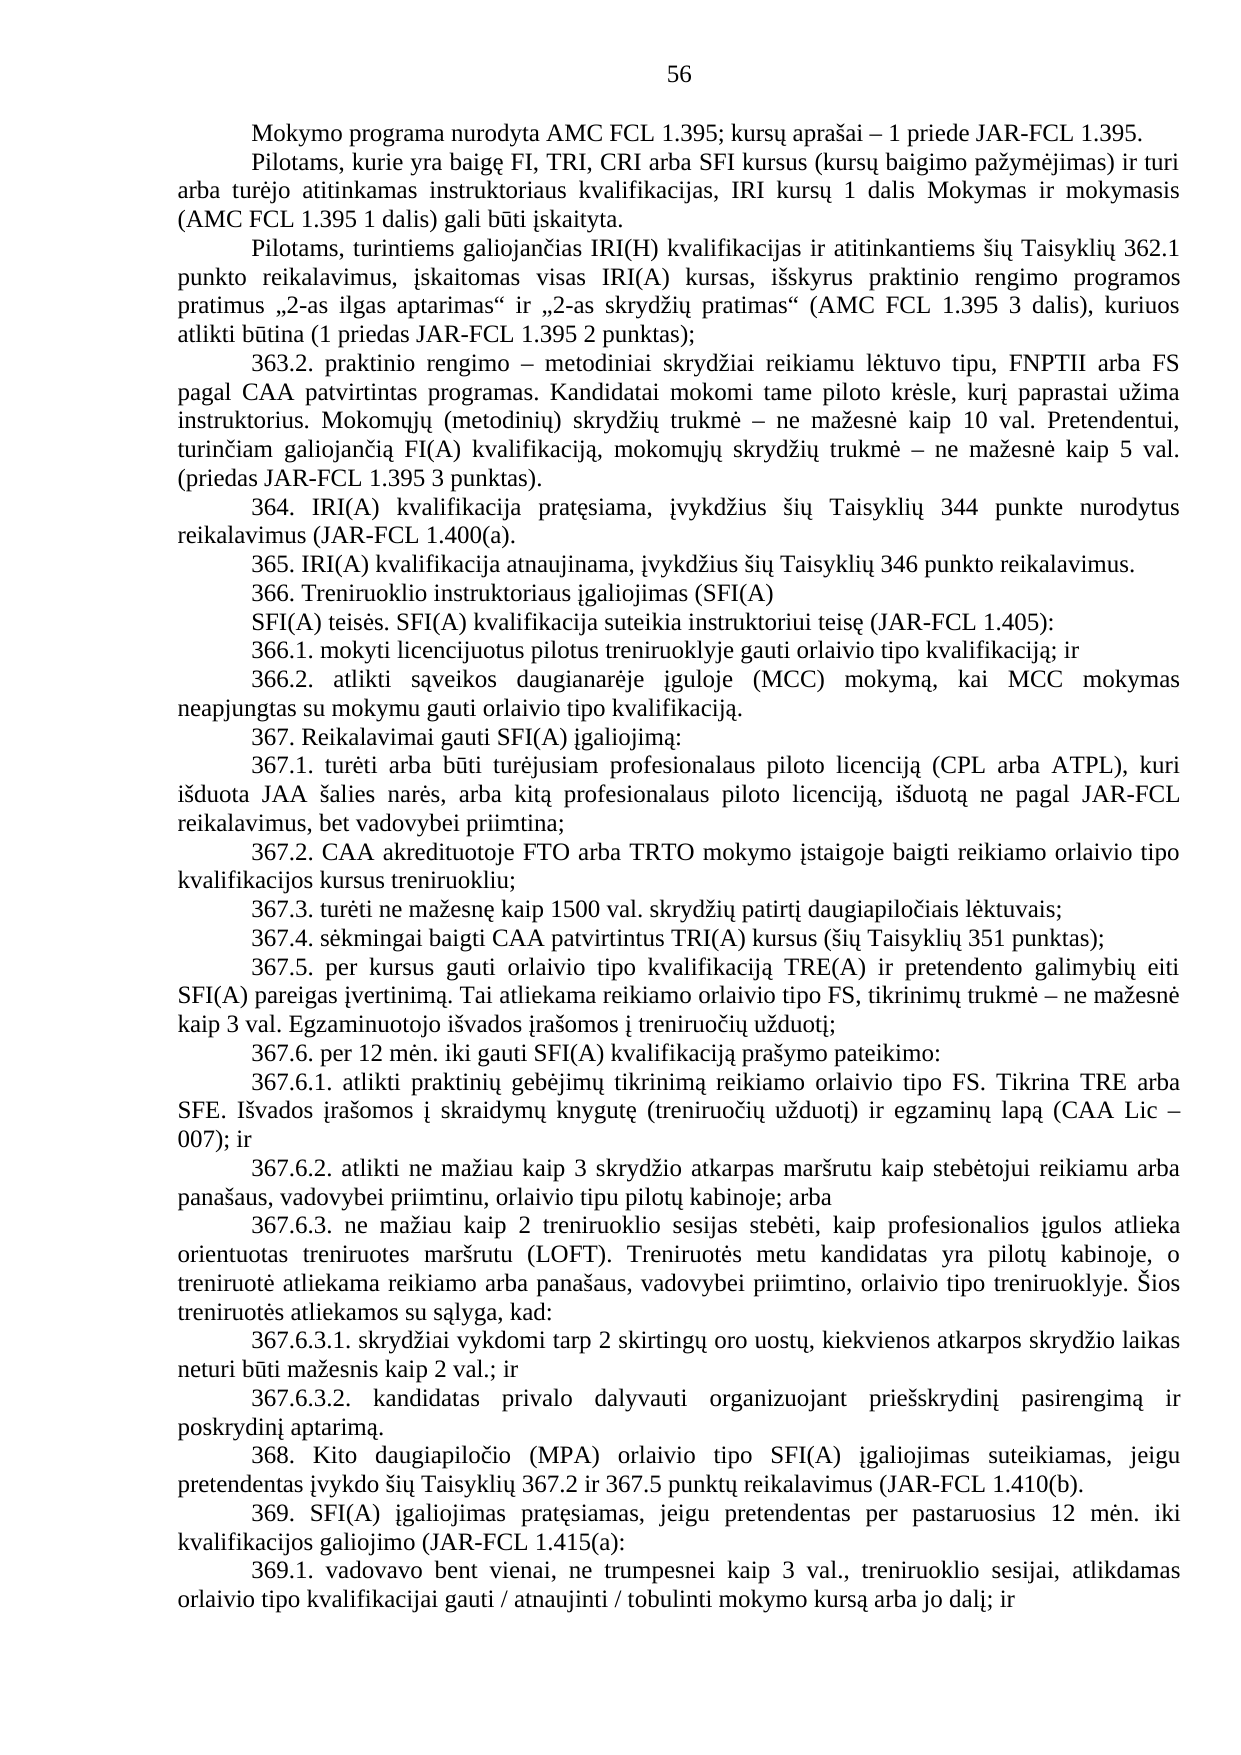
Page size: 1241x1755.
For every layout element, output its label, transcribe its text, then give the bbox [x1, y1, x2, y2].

text 367.5. per kursus gauti orlaivio tipo kvalifikaciją TRE(A) ir pretendento galimybių eiti SFI(A) pareigas įvertinimą. Tai atliekama reikiamo orlaivio tipo FS, tikrinimų trukmė – ne mažesnė kaip 3 val. Egzaminuotojo išvados įrašomos į treniruočių užduotį; [177, 952, 1181, 1038]
text SFI(A) teisės. SFI(A) kvalifikacija suteikia instruktoriui teisę (JAR-FCL 1.405): [177, 607, 1181, 636]
text 367.6.1. atlikti praktinių gebėjimų tikrinimą reikiamo orlaivio tipo FS. Tikrina TRE arba SFE. Išvados įrašomos į skraidymų knygutę (treniruočių užduotį) ir egzaminų lapą (CAA Lic – 007); ir [177, 1067, 1181, 1153]
text 367.3. turėti ne mažesnę kaip 1500 val. skrydžių patirtį daugiapiločiais lėktuvais; [177, 894, 1181, 923]
text Pilotams, kurie yra baigę FI, TRI, CRI arba SFI kursus (kursų baigimo pažymėjimas) ir turi arba turėjo atitinkamas instruktoriaus kvalifikacijas, IRI kursų 1 dalis Mokymas ir mokymasis (AMC FCL 1.395 1 dalis) gali būti įskaityta. [177, 147, 1181, 233]
text 369. SFI(A) įgaliojimas pratęsiamas, jeigu pretendentas per pastaruosius 12 mėn. iki kvalifikacijos galiojimo (JAR-FCL 1.415(a): [177, 1498, 1181, 1556]
text 367.6.3.2. kandidatas privalo dalyvauti organizuojant priešskrydinį pasirengimą ir poskrydinį aptarimą. [177, 1383, 1181, 1441]
text Pilotams, turintiems galiojančias IRI(H) kvalifikacijas ir atitinkantiems šių Taisyklių 362.1 punkto reikalavimus, įskaitomas visas IRI(A) kursas, išskyrus praktinio rengimo programos pratimus „2-as ilgas aptarimas“ ir „2-as skrydžių pratimas“ (AMC FCL 1.395 3 dalis), kuriuos atlikti būtina (1 priedas JAR-FCL 1.395 2 punktas); [177, 233, 1181, 348]
text 366.1. mokyti licencijuotus pilotus treniruoklyje gauti orlaivio tipo kvalifikaciją; ir [177, 636, 1181, 664]
text 366. Treniruoklio instruktoriaus įgaliojimas (SFI(A) [177, 578, 1181, 607]
text 368. Kito daugiapiločio (MPA) orlaivio tipo SFI(A) įgaliojimas suteikiamas, jeigu pretendentas įvykdo šių Taisyklių 367.2 ir 367.5 punktų reikalavimus (JAR-FCL 1.410(b). [177, 1441, 1181, 1498]
text 367.1. turėti arba būti turėjusiam profesionalaus piloto licenciją (CPL arba ATPL), kuri išduota JAA šalies narės, arba kitą profesionalaus piloto licenciją, išduotą ne pagal JAR-FCL reikalavimus, bet vadovybei priimtina; [177, 751, 1181, 837]
text 367.6.2. atlikti ne mažiau kaip 3 skrydžio atkarpas maršrutu kaip stebėtojui reikiamu arba panašaus, vadovybei priimtinu, orlaivio tipu pilotų kabinoje; arba [177, 1153, 1181, 1211]
text 367.2. CAA akredituotoje FTO arba TRTO mokymo įstaigoje baigti reikiamo orlaivio tipo kvalifikacijos kursus treniruokliu; [177, 837, 1181, 894]
text 367.6.3. ne mažiau kaip 2 treniruoklio sesijas stebėti, kaip profesionalios įgulos atlieka orientuotas treniruotes maršrutu (LOFT). Treniruotės metu kandidatas yra pilotų kabinoje, o treniruotė atliekama reikiamo arba panašaus, vadovybei priimtino, orlaivio tipo treniruoklyje. Šios treniruotės atliekamos su sąlyga, kad: [177, 1211, 1181, 1326]
text 366.2. atlikti sąveikos daugianarėje įguloje (MCC) mokymą, kai MCC mokymas neapjungtas su mokymu gauti orlaivio tipo kvalifikaciją. [177, 664, 1181, 722]
text 367.6.3.1. skrydžiai vykdomi tarp 2 skirtingų oro uostų, kiekvienos atkarpos skrydžio laikas neturi būti mažesnis kaip 2 val.; ir [177, 1326, 1181, 1383]
text 364. IRI(A) kvalifikacija pratęsiama, įvykdžius šių Taisyklių 344 punkte nurodytus reikalavimus (JAR-FCL 1.400(a). [177, 492, 1181, 549]
text 369.1. vadovavo bent vienai, ne trumpesnei kaip 3 val., treniruoklio sesijai, atlikdamas orlaivio tipo kvalifikacijai gauti / atnaujinti / tobulinti mokymo kursą arba jo dalį; ir [177, 1556, 1181, 1613]
text 367. Reikalavimai gauti SFI(A) įgaliojimą: [177, 722, 1181, 751]
text 363.2. praktinio rengimo – metodiniai skrydžiai reikiamu lėktuvo tipu, FNPTII arba FS pagal CAA patvirtintas programas. Kandidatai mokomi tame piloto krėsle, kurį paprastai užima instruktorius. Mokomųjų (metodinių) skrydžių trukmė – ne mažesnė kaip 10 val. Pretendentui, turinčiam galiojančią FI(A) kvalifikaciją, mokomųjų skrydžių trukmė – ne mažesnė kaip 5 val. (priedas JAR-FCL 1.395 3 punktas). [177, 348, 1181, 492]
text 367.4. sėkmingai baigti CAA patvirtintus TRI(A) kursus (šių Taisyklių 351 punktas); [177, 923, 1181, 952]
text Mokymo programa nurodyta AMC FCL 1.395; kursų aprašai – 1 priede JAR-FCL 1.395. [177, 118, 1181, 147]
text 367.6. per 12 mėn. iki gauti SFI(A) kvalifikaciją prašymo pateikimo: [177, 1038, 1181, 1067]
text 365. IRI(A) kvalifikacija atnaujinama, įvykdžius šių Taisyklių 346 punkto reikalavimus. [177, 549, 1181, 578]
